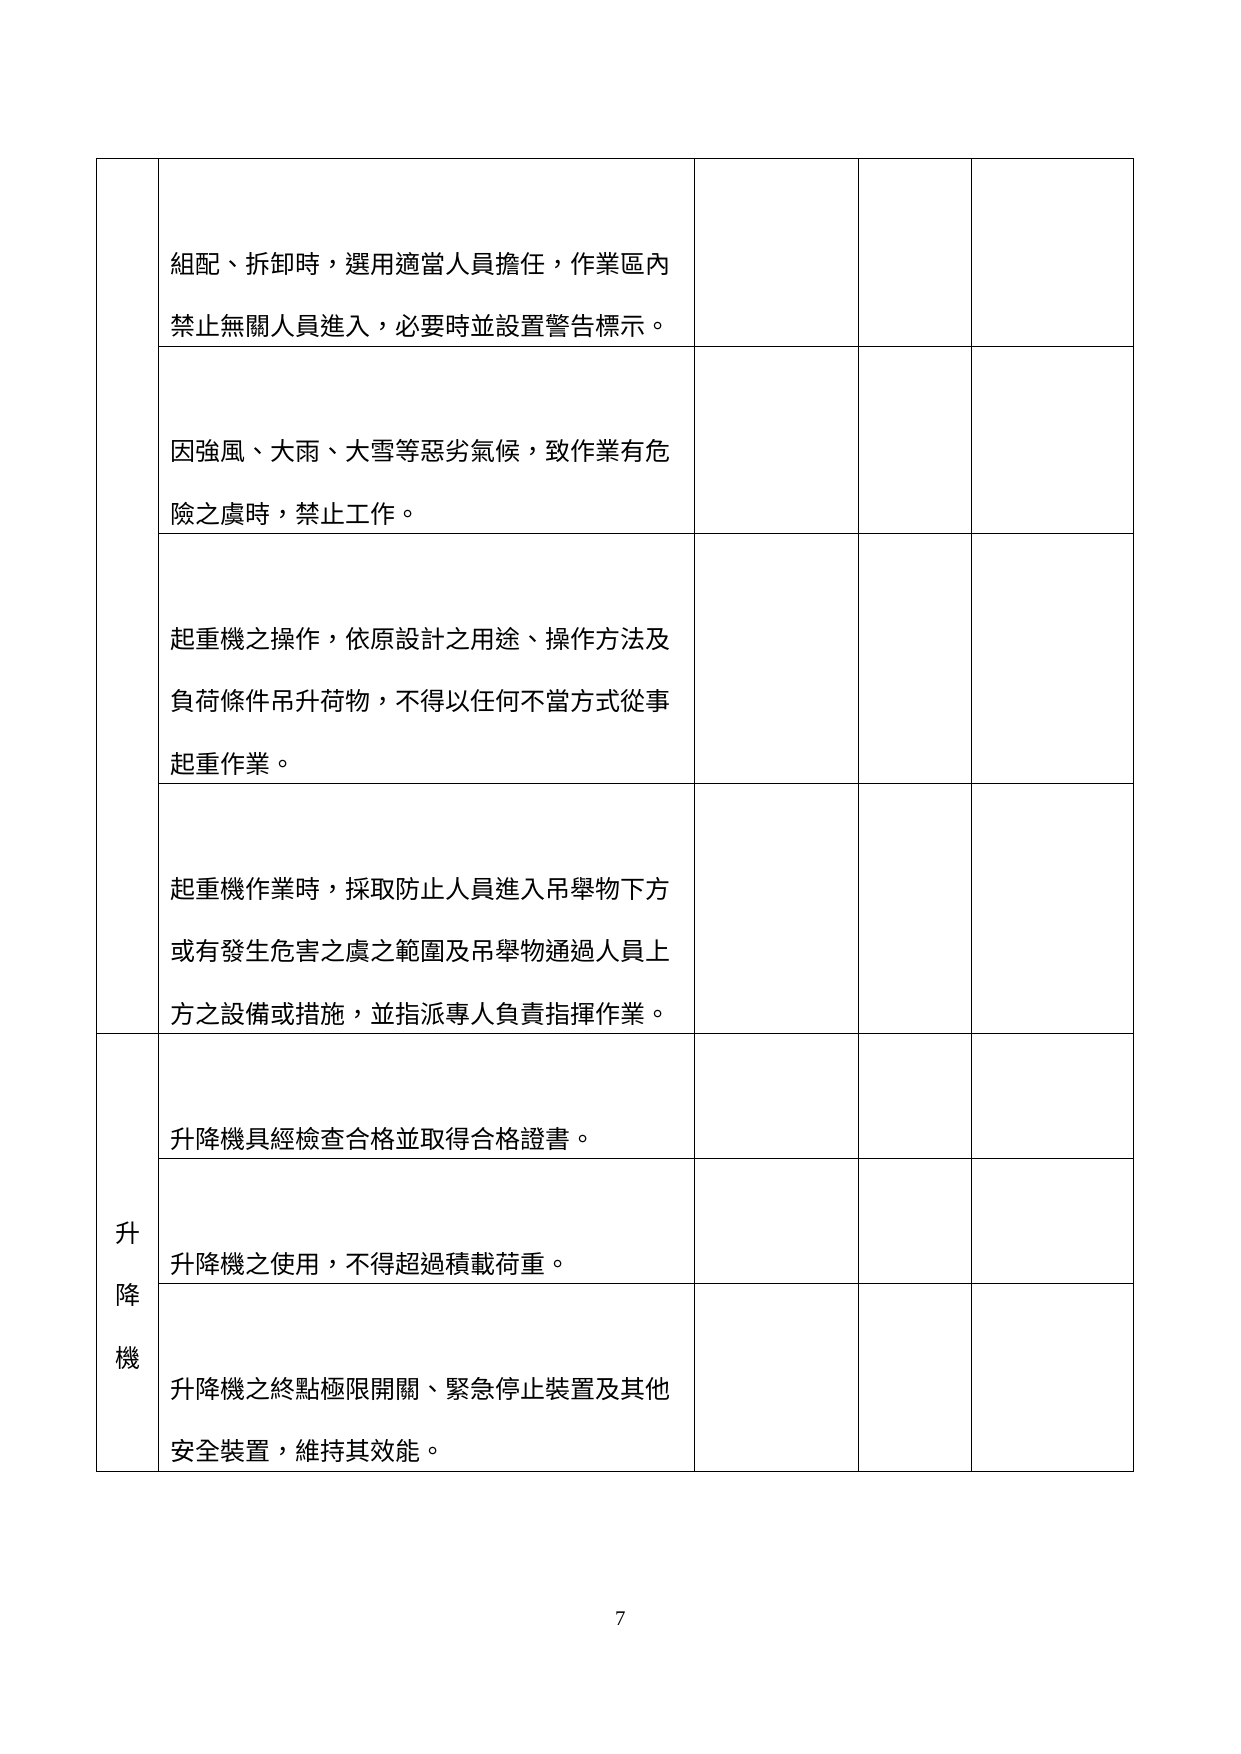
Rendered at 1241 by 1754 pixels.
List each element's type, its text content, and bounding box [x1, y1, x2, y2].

table_cell [859, 347, 971, 533]
table_cell [972, 784, 1133, 1033]
table_cell 升降機之使用，不得超過積載荷重。 [159, 1159, 694, 1283]
table_cell 因強風、大雨、大雪等惡劣氣候，致作業有危險之虞時，禁止工作。 [159, 347, 694, 533]
table_cell [695, 1284, 858, 1471]
table_cell [859, 1034, 971, 1158]
table_cell [695, 1034, 858, 1158]
table_cell [859, 534, 971, 783]
table_cell [695, 534, 858, 783]
table_cell [972, 1284, 1133, 1471]
table_cell 起重機之操作，依原設計之用途、操作方法及負荷條件吊升荷物，不得以任何不當方式從事起重作業。 [159, 534, 694, 783]
table_cell [695, 347, 858, 533]
table_cell [972, 159, 1133, 346]
table_cell 升降機具經檢查合格並取得合格證書。 [159, 1034, 694, 1158]
table_cell [695, 159, 858, 346]
table_cell [859, 1284, 971, 1471]
table_cell 升降機之終點極限開關、緊急停止裝置及其他安全裝置，維持其效能。 [159, 1284, 694, 1471]
table_cell [859, 1159, 971, 1283]
table_cell [972, 1034, 1133, 1158]
table_cell [97, 159, 158, 1033]
table_cell [972, 347, 1133, 533]
table_cell 組配、拆卸時，選用適當人員擔任，作業區內禁止無關人員進入，必要時並設置警告標示。 [159, 159, 694, 346]
table_cell 升降機 [97, 1034, 158, 1471]
table_cell 起重機作業時，採取防止人員進入吊舉物下方或有發生危害之虞之範圍及吊舉物通過人員上方之設備或措施，並指派專人負責指揮作業。 [159, 784, 694, 1033]
table_cell [972, 534, 1133, 783]
table_cell [972, 1159, 1133, 1283]
table_cell [859, 159, 971, 346]
table_cell [695, 1159, 858, 1283]
table_cell [695, 784, 858, 1033]
table_cell [859, 784, 971, 1033]
